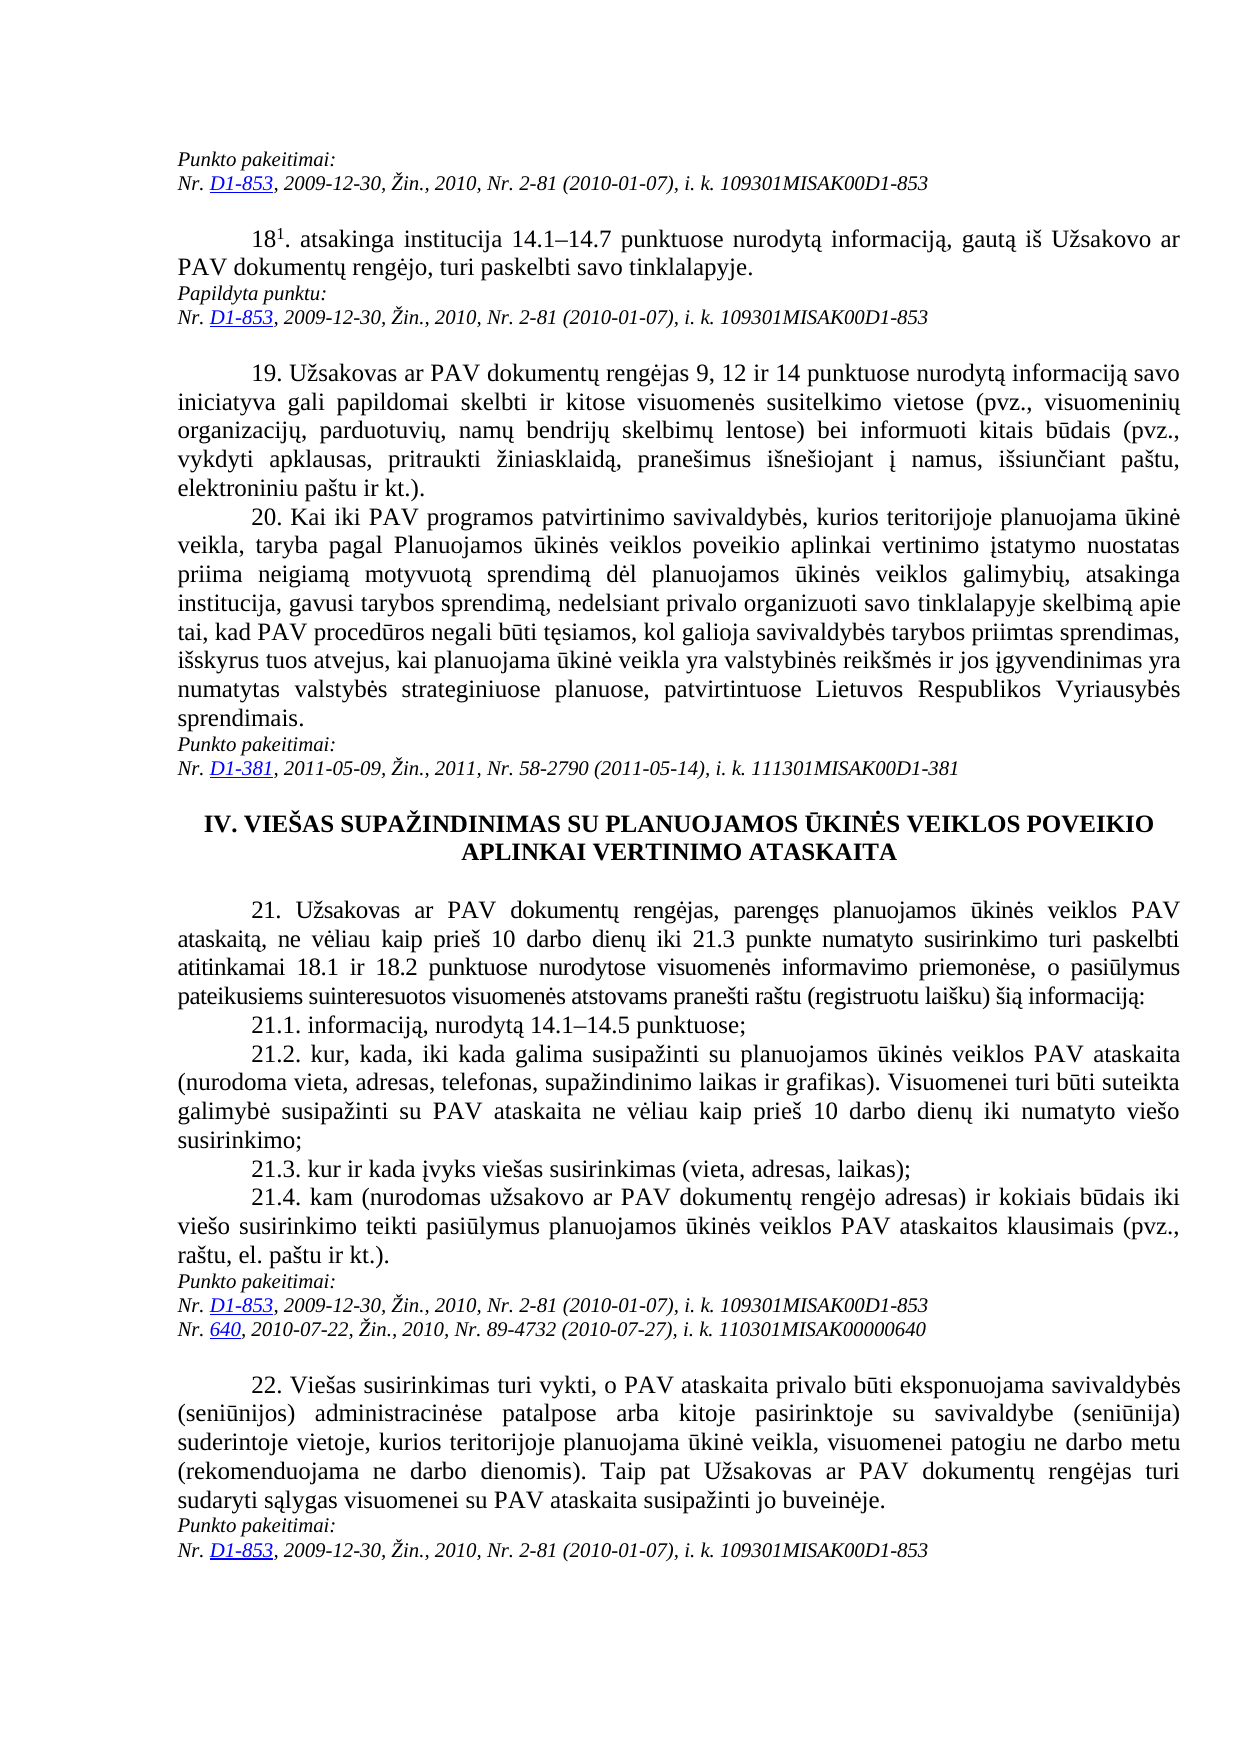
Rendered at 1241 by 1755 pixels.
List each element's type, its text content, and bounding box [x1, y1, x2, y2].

text Punkto pakeitimai: [177, 147, 1181, 171]
text 21.2. kur, kada, iki kada galima susipažinti su planuojamos ūkinės veiklos PAV ataskaita (nurodoma vieta, adresas, telefonas, supažindinimo laikas ir grafikas). Visuomenei turi būti suteikta galimybė susipažinti su PAV ataskaita ne vėliau kaip prieš 10 darbo dienų iki numatyto viešo susirinkimo; [177, 1039, 1181, 1154]
text 20. Kai iki PAV programos patvirtinimo savivaldybės, kurios teritorijoje planuojama ūkinė veikla, taryba pagal Planuojamos ūkinės veiklos poveikio aplinkai vertinimo įstatymo nuostatas priima neigiamą motyvuotą sprendimą dėl planuojamos ūkinės veiklos galimybių, atsakinga institucija, gavusi tarybos sprendimą, nedelsiant privalo organizuoti savo tinklalapyje skelbimą apie tai, kad PAV procedūros negali būti tęsiamos, kol galioja savivaldybės tarybos priimtas sprendimas, išskyrus tuos atvejus, kai planuojama ūkinė veikla yra valstybinės reikšmės ir jos įgyvendinimas yra numatytas valstybės strateginiuose planuose, patvirtintuose Lietuvos Respublikos Vyriausybės sprendimais. [177, 502, 1181, 732]
text IV. VIEŠAS SUPAŽINDINIMAS SU PLANUOJAMOS ŪKINĖS VEIKLOS POVEIKIO APLINKAI VERTINIMO ATASKAITA [177, 809, 1181, 866]
text Nr. 640, 2010-07-22, Žin., 2010, Nr. 89-4732 (2010-07-27), i. k. 110301MISAK00000640 [177, 1317, 1181, 1341]
text Nr. D1-853, 2009-12-30, Žin., 2010, Nr. 2-81 (2010-01-07), i. k. 109301MISAK00D1-853 [177, 1537, 1181, 1562]
text 181. atsakinga institucija 14.1–14.7 punktuose nurodytą informaciją, gautą iš Užsakovo ar PAV dokumentų rengėjo, turi paskelbti savo tinklalapyje. [177, 224, 1181, 281]
text Nr. D1-853, 2009-12-30, Žin., 2010, Nr. 2-81 (2010-01-07), i. k. 109301MISAK00D1-853 [177, 171, 1181, 195]
text 19. Užsakovas ar PAV dokumentų rengėjas 9, 12 ir 14 punktuose nurodytą informaciją savo iniciatyva gali papildomai skelbti ir kitose visuomenės susitelkimo vietose (pvz., visuomeninių organizacijų, parduotuvių, namų bendrijų skelbimų lentose) bei informuoti kitais būdais (pvz., vykdyti apklausas, pritraukti žiniasklaidą, pranešimus išnešiojant į namus, išsiunčiant paštu, elektroniniu paštu ir kt.). [177, 358, 1181, 502]
text Nr. D1-853, 2009-12-30, Žin., 2010, Nr. 2-81 (2010-01-07), i. k. 109301MISAK00D1-853 [177, 1293, 1181, 1317]
text Punkto pakeitimai: [177, 1269, 1181, 1293]
text 21.4. kam (nurodomas užsakovo ar PAV dokumentų rengėjo adresas) ir kokiais būdais iki viešo susirinkimo teikti pasiūlymus planuojamos ūkinės veiklos PAV ataskaitos klausimais (pvz., raštu, el. paštu ir kt.). [177, 1182, 1181, 1269]
text Nr. D1-381, 2011-05-09, Žin., 2011, Nr. 58-2790 (2011-05-14), i. k. 111301MISAK00D1-381 [177, 756, 1181, 780]
text Punkto pakeitimai: [177, 1513, 1181, 1537]
text 22. Viešas susirinkimas turi vykti, o PAV ataskaita privalo būti eksponuojama savivaldybės (seniūnijos) administracinėse patalpose arba kitoje pasirinktoje su savivaldybe (seniūnija) suderintoje vietoje, kurios teritorijoje planuojama ūkinė veikla, visuomenei patogiu ne darbo metu (rekomenduojama ne darbo dienomis). Taip pat Užsakovas ar PAV dokumentų rengėjas turi sudaryti sąlygas visuomenei su PAV ataskaita susipažinti jo buveinėje. [177, 1370, 1181, 1513]
text Nr. D1-853, 2009-12-30, Žin., 2010, Nr. 2-81 (2010-01-07), i. k. 109301MISAK00D1-853 [177, 305, 1181, 329]
text 21.3. kur ir kada įvyks viešas susirinkimas (vieta, adresas, laikas); [177, 1154, 1181, 1182]
text Punkto pakeitimai: [177, 732, 1181, 756]
text Papildyta punktu: [177, 281, 1181, 305]
text 21.1. informaciją, nurodytą 14.1–14.5 punktuose; [177, 1010, 1181, 1039]
text 21. Užsakovas ar PAV dokumentų rengėjas, parengęs planuojamos ūkinės veiklos PAV ataskaitą, ne vėliau kaip prieš 10 darbo dienų iki 21.3 punkte numatyto susirinkimo turi paskelbti atitinkamai 18.1 ir 18.2 punktuose nurodytose visuomenės informavimo priemonėse, o pasiūlymus pateikusiems suinteresuotos visuomenės atstovams pranešti raštu (registruotu laišku) šią informaciją: [177, 895, 1181, 1010]
